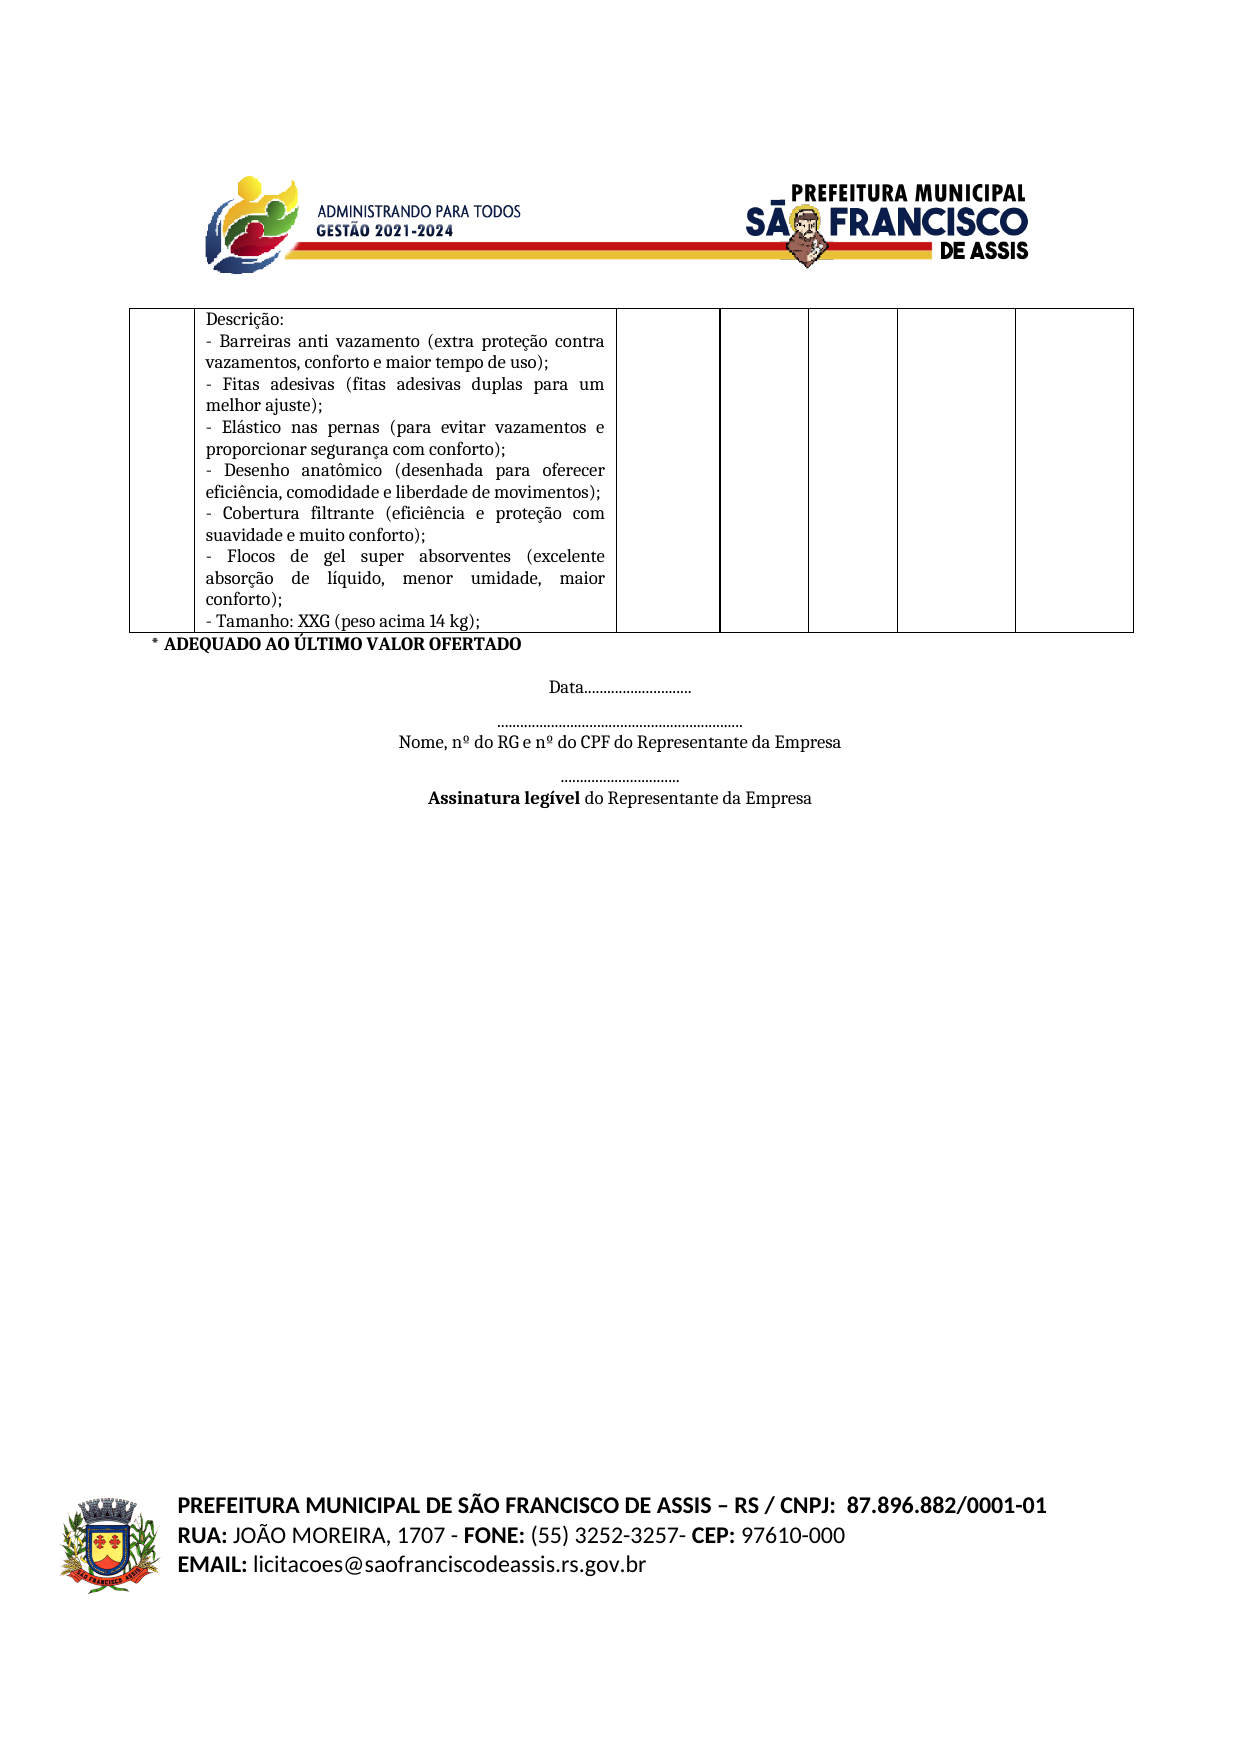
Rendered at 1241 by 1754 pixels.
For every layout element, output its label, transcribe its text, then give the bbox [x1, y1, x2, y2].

table_cell [809, 309, 897, 632]
table_cell [130, 309, 194, 632]
table_cell [898, 309, 1015, 632]
table_cell [721, 309, 808, 632]
text * ADEQUADO AO ÚLTIMO VALOR OFERTADO [118, 633, 1122, 655]
text ................................................................ [118, 710, 1122, 732]
table_cell [1016, 309, 1133, 632]
text ............................... [118, 766, 1122, 787]
table_cell Descrição: - Barreiras anti vazamento (extra proteção contra vazamentos, conforto e maior tempo de uso); - Fitas adesivas (fitas adesivas duplas para um melhor ajuste); - Elástico nas pernas (para evitar vazamentos e proporcionar segurança com conforto); - Desenho anatômico (desenhada para oferecer eficiência, comodidade e liberdade de movimentos); - Cobertura filtrante (eficiência e proteção com suavidade e muito conforto); - Flocos de gel super absorventes (excelente absorção de líquido, menor umidade, maior conforto); - Tamanho: XXG (peso acima 14 kg); [195, 309, 616, 632]
table_cell [617, 309, 719, 632]
text Nome, nº do RG e nº do CPF do Representante da Empresa [118, 732, 1122, 753]
text Assinatura legível do Representante da Empresa [118, 787, 1122, 809]
text Data............................ [118, 676, 1122, 698]
